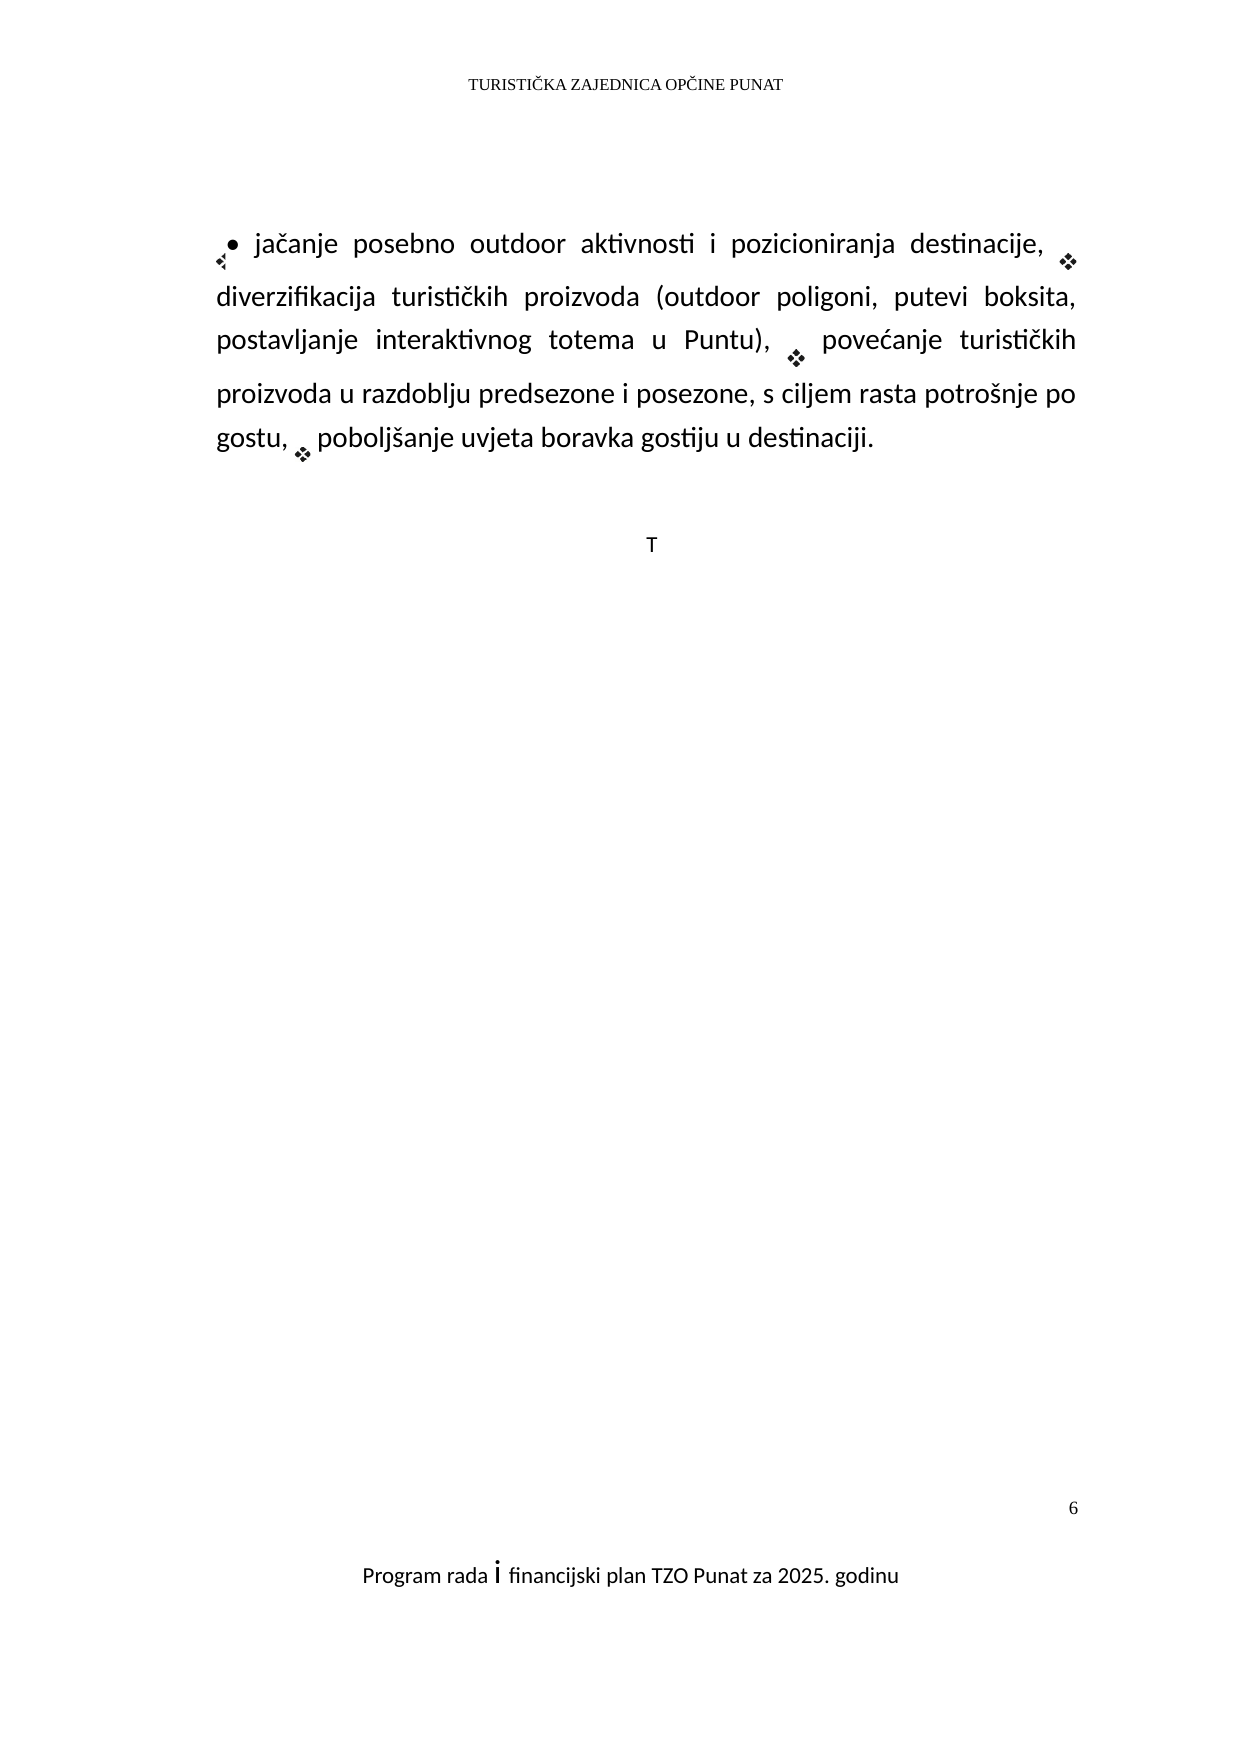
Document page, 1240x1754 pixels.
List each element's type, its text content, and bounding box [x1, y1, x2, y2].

text T [636, 530, 667, 558]
text • jačanje posebno outdoor aktivnosti i pozicioniranja destinacije, diverzifikacija turističkih proizvoda (outdoor poligoni, putevi boksita, postavljanje interaktivnog totema u Puntu), povećanje turističkih proizvoda u razdoblju predsezone i posezone, s ciljem rasta potrošnje po gostu, poboljšanje uvjeta boravka gostiju u destinaciji. [216, 225, 1077, 462]
